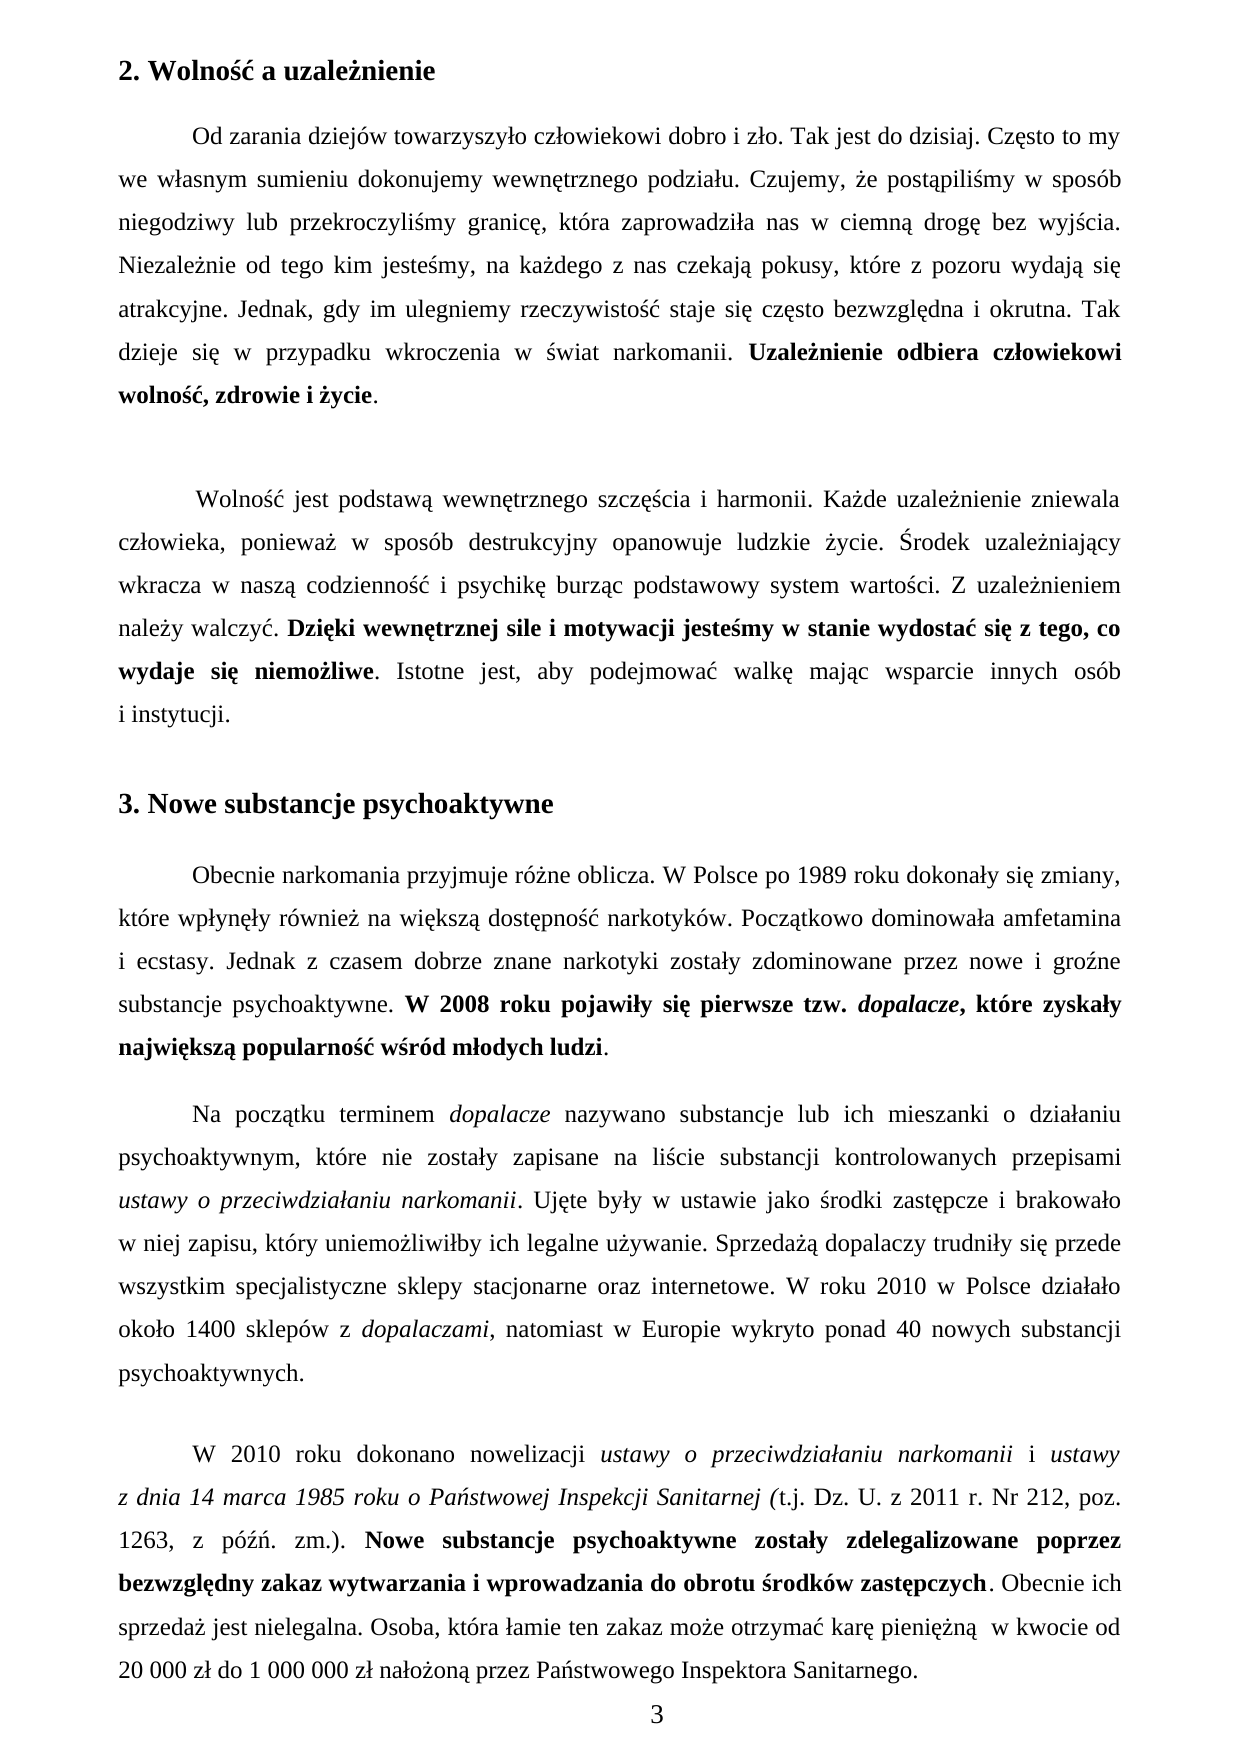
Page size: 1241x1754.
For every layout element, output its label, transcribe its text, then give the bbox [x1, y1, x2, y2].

text Od zarania dziejów towarzyszyło człowiekowi dobro i zło. Tak jest do dzisiaj. Często to my we własnym sumieniu dokonujemy wewnętrznego podziału. Czujemy, że postąpiliśmy w sposób niegodziwy lub przekroczyliśmy granicę, która zaprowadziła nas w ciemną drogę bez wyjścia. Niezależnie od tego kim jesteśmy, na każdego z nas czekają pokusy, które z pozoru wydają się atrakcyjne. Jednak, gdy im ulegniemy rzeczywistość staje się często bezwzględna i okrutna. Tak dzieje się w przypadku wkroczenia w świat narkomanii. Uzależnienie odbiera człowiekowi wolność, zdrowie i życie. [118, 121, 1122, 409]
text 3. Nowe substancje psychoaktywne [118, 786, 1122, 819]
text W 2010 roku dokonano nowelizacji ustawy o przeciwdziałaniu narkomanii i ustawy z dnia 14 marca 1985 roku o Państwowej Inspekcji Sanitarnej (t.j. Dz. U. z 2011 r. Nr 212, poz. 1263, z późń. zm.). Nowe substancje psychoaktywne zostały zdelegalizowane poprzez bezwzględny zakaz wytwarzania i wprowadzania do obrotu środków zastępczych. Obecnie ich sprzedaż jest nielegalna. Osoba, która łamie ten zakaz może otrzymać karę pieniężną w kwocie od 20 000 zł do 1 000 000 zł nałożoną przez Państwowego Inspektora Sanitarnego. [118, 1439, 1122, 1683]
text Obecnie narkomania przyjmuje różne oblicza. W Polsce po 1989 roku dokonały się zmiany, które wpłynęły również na większą dostępność narkotyków. Początkowo dominowała amfetamina i ecstasy. Jednak z czasem dobrze znane narkotyki zostały zdominowane przez nowe i groźne substancje psychoaktywne. W 2008 roku pojawiły się pierwsze tzw. dopalacze, które zyskały największą popularność wśród młodych ludzi. [118, 860, 1122, 1061]
text Wolność jest podstawą wewnętrznego szczęścia i harmonii. Każde uzależnienie zniewala człowieka, ponieważ w sposób destrukcyjny opanowuje ludzkie życie. Środek uzależniający wkracza w naszą codzienność i psychikę burząc podstawowy system wartości. Z uzależnieniem należy walczyć. Dzięki wewnętrznej sile i motywacji jesteśmy w stanie wydostać się z tego, co wydaje się niemożliwe. Istotne jest, aby podejmować walkę mając wsparcie innych osób i instytucji. [118, 484, 1122, 728]
text 2. Wolność a uzależnienie [118, 53, 1122, 87]
text 3 [118, 1698, 1122, 1729]
text Na początku terminem dopalacze nazywano substancje lub ich mieszanki o działaniu psychoaktywnym, które nie zostały zapisane na liście substancji kontrolowanych przepisami ustawy o przeciwdziałaniu narkomanii. Ujęte były w ustawie jako środki zastępcze i brakowało w niej zapisu, który uniemożliwiłby ich legalne używanie. Sprzedażą dopalaczy trudniły się przede wszystkim specjalistyczne sklepy stacjonarne oraz internetowe. W roku 2010 w Polsce działało około 1400 sklepów z dopalaczami, natomiast w Europie wykryto ponad 40 nowych substancji psychoaktywnych. [118, 1099, 1122, 1386]
